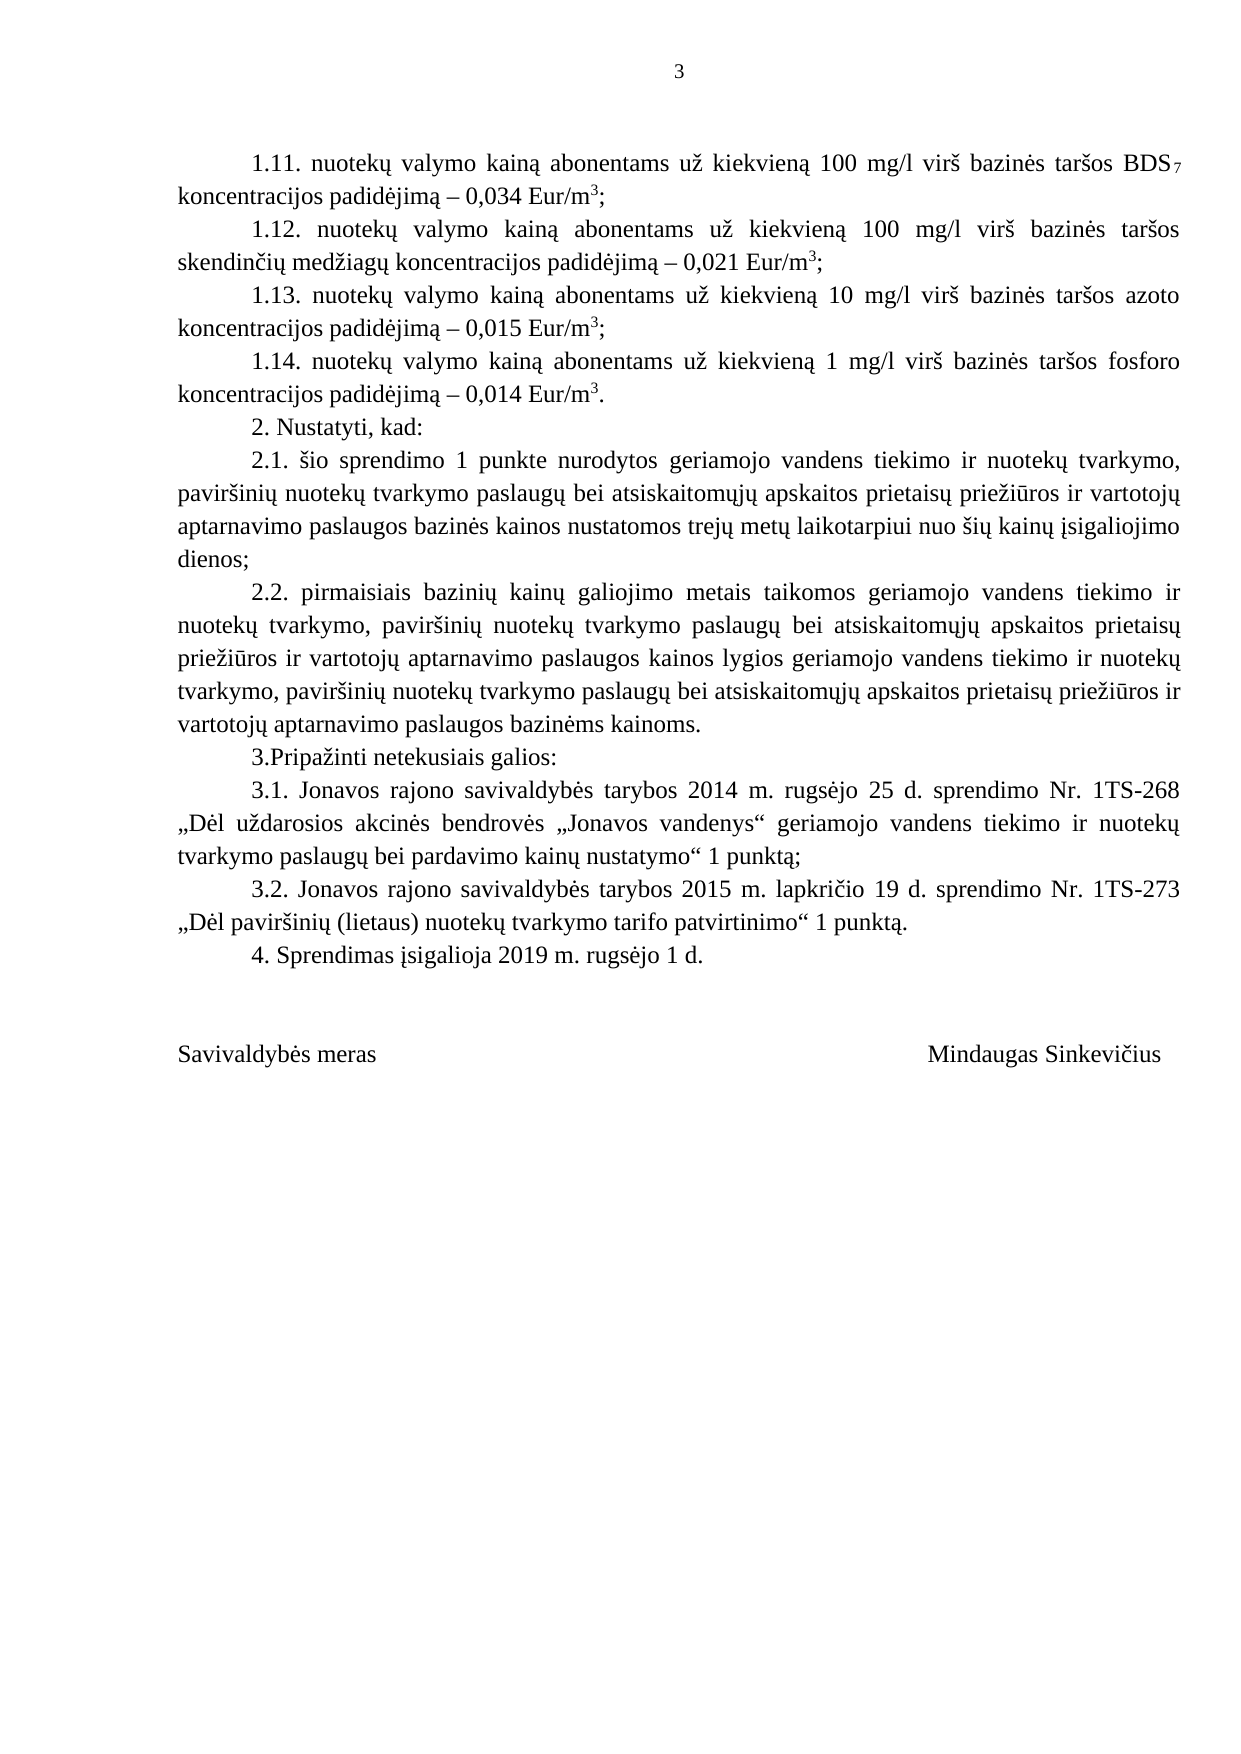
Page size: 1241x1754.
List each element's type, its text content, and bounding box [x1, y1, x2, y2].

text Savivaldybės meras Mindaugas Sinkevičius [177, 1039, 1181, 1068]
text 2.2. pirmaisiais bazinių kainų galiojimo metais taikomos geriamojo vandens tiekimo ir nuotekų tvarkymo, paviršinių nuotekų tvarkymo paslaugų bei atsiskaitomųjų apskaitos prietaisų priežiūros ir vartotojų aptarnavimo paslaugos kainos lygios geriamojo vandens tiekimo ir nuotekų tvarkymo, paviršinių nuotekų tvarkymo paslaugų bei atsiskaitomųjų apskaitos prietaisų priežiūros ir vartotojų aptarnavimo paslaugos bazinėms kainoms. [177, 577, 1181, 738]
text 1.12. nuotekų valymo kainą abonentams už kiekvieną 100 mg/l virš bazinės taršos skendinčių medžiagų koncentracijos padidėjimą – 0,021 Eur/m3; [177, 214, 1181, 276]
text 1.13. nuotekų valymo kainą abonentams už kiekvieną 10 mg/l virš bazinės taršos azoto koncentracijos padidėjimą – 0,015 Eur/m3; [177, 280, 1181, 342]
text 3.2. Jonavos rajono savivaldybės tarybos 2015 m. lapkričio 19 d. sprendimo Nr. 1TS-273 „Dėl paviršinių (lietaus) nuotekų tvarkymo tarifo patvirtinimo“ 1 punktą. [177, 874, 1181, 936]
text 4. Sprendimas įsigalioja 2019 m. rugsėjo 1 d. [177, 940, 1181, 969]
text 1.14. nuotekų valymo kainą abonentams už kiekvieną 1 mg/l virš bazinės taršos fosforo koncentracijos padidėjimą – 0,014 Eur/m3. [177, 346, 1181, 408]
text 2.1. šio sprendimo 1 punkte nurodytos geriamojo vandens tiekimo ir nuotekų tvarkymo, paviršinių nuotekų tvarkymo paslaugų bei atsiskaitomųjų apskaitos prietaisų priežiūros ir vartotojų aptarnavimo paslaugos bazinės kainos nustatomos trejų metų laikotarpiui nuo šių kainų įsigaliojimo dienos; [177, 445, 1181, 573]
text 3.1. Jonavos rajono savivaldybės tarybos 2014 m. rugsėjo 25 d. sprendimo Nr. 1TS-268 „Dėl uždarosios akcinės bendrovės „Jonavos vandenys“ geriamojo vandens tiekimo ir nuotekų tvarkymo paslaugų bei pardavimo kainų nustatymo“ 1 punktą; [177, 775, 1181, 870]
text 1.11. nuotekų valymo kainą abonentams už kiekvieną 100 mg/l virš bazinės taršos BDS7 koncentracijos padidėjimą – 0,034 Eur/m3; [177, 148, 1181, 209]
text 2. Nustatyti, kad: [177, 412, 1181, 441]
text 3. Pripažinti netekusiais galios: [177, 742, 1185, 771]
